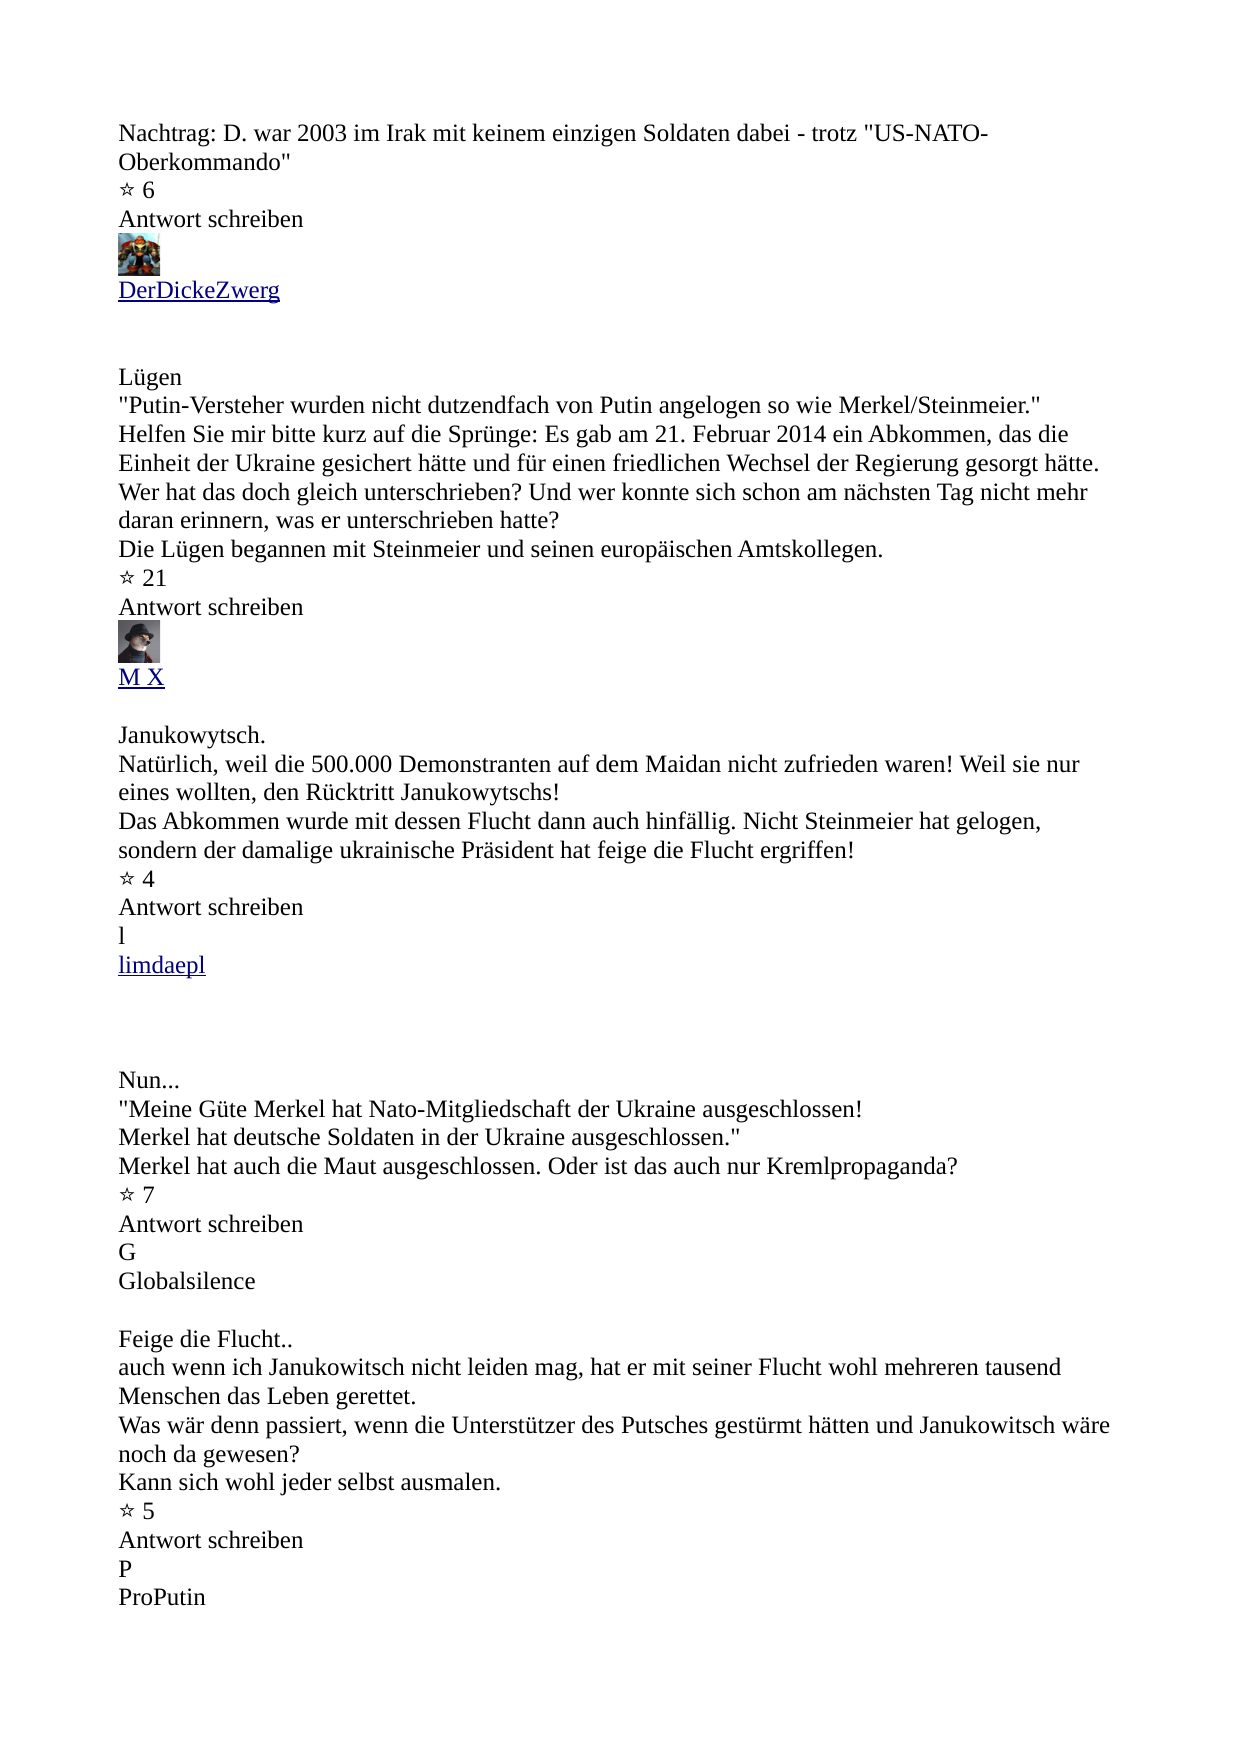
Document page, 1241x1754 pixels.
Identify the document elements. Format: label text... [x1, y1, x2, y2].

text Feige die Flucht.. [118, 1324, 1122, 1352]
text "Meine Güte Merkel hat Nato-Mitgliedschaft der Ukraine ausgeschlossen! Merkel hat deutsche Soldaten in der Ukraine ausgeschlossen." [118, 1094, 1122, 1151]
text Nun... [118, 1065, 1122, 1094]
text Nachtrag: D. war 2003 im Irak mit keinem einzigen Soldaten dabei - trotz "US-NATO-Oberkommando" [118, 118, 1122, 176]
text Antwort schreiben [118, 892, 1122, 921]
text Antwort schreiben [118, 1209, 1122, 1237]
picture [118, 233, 161, 276]
text Lügen [118, 362, 1122, 390]
text ⭐️ 21 [118, 563, 1122, 592]
text Antwort schreiben [118, 204, 1122, 233]
text Merkel hat auch die Maut ausgeschlossen. Oder ist das auch nur Kremlpropaganda? [118, 1151, 1122, 1180]
text Janukowytsch. [118, 720, 1122, 749]
text Die Lügen begannen mit Steinmeier und seinen europäischen Amtskollegen. [118, 534, 1122, 563]
picture [118, 620, 161, 663]
text Antwort schreiben [118, 592, 1122, 620]
text "Putin-Versteher wurden nicht dutzendfach von Putin angelogen so wie Merkel/Steinmeier." [118, 390, 1122, 419]
text Das Abkommen wurde mit dessen Flucht dann auch hinfällig. Nicht Steinmeier hat gelogen, sondern der damalige ukrainische Präsident hat feige die Flucht ergriffen! [118, 806, 1122, 864]
text Antwort schreiben [118, 1525, 1122, 1554]
text ⭐️ 4 [118, 864, 1122, 892]
text Natürlich, weil die 500.000 Demonstranten auf dem Maidan nicht zufrieden waren! Weil sie nur eines wollten, den Rücktritt Janukowytschs! [118, 749, 1122, 806]
text ProPutin [118, 1582, 1122, 1611]
text DerDickeZwerg [118, 275, 1122, 304]
text ⭐️ 6 [118, 176, 1122, 204]
text G [118, 1237, 1122, 1266]
text limdaepl [118, 950, 1122, 979]
text Helfen Sie mir bitte kurz auf die Sprünge: Es gab am 21. Februar 2014 ein Abkommen, das die Einheit der Ukraine gesichert hätte und für einen friedlichen Wechsel der Regierung gesorgt hätte. Wer hat das doch gleich unterschrieben? Und wer konnte sich schon am nächsten Tag nicht mehr daran erinnern, was er unterschrieben hatte? [118, 419, 1122, 534]
text l [118, 921, 1122, 950]
text ⭐️ 7 [118, 1180, 1122, 1209]
text M X [118, 662, 1122, 691]
text P [118, 1554, 1122, 1582]
text auch wenn ich Janukowitsch nicht leiden mag, hat er mit seiner Flucht wohl mehreren tausend Menschen das Leben gerettet. [118, 1352, 1122, 1410]
text Was wär denn passiert, wenn die Unterstützer des Putsches gestürmt hätten und Janukowitsch wäre noch da gewesen? Kann sich wohl jeder selbst ausmalen. [118, 1410, 1122, 1496]
text Globalsilence [118, 1266, 1122, 1295]
text ⭐️ 5 [118, 1496, 1122, 1525]
